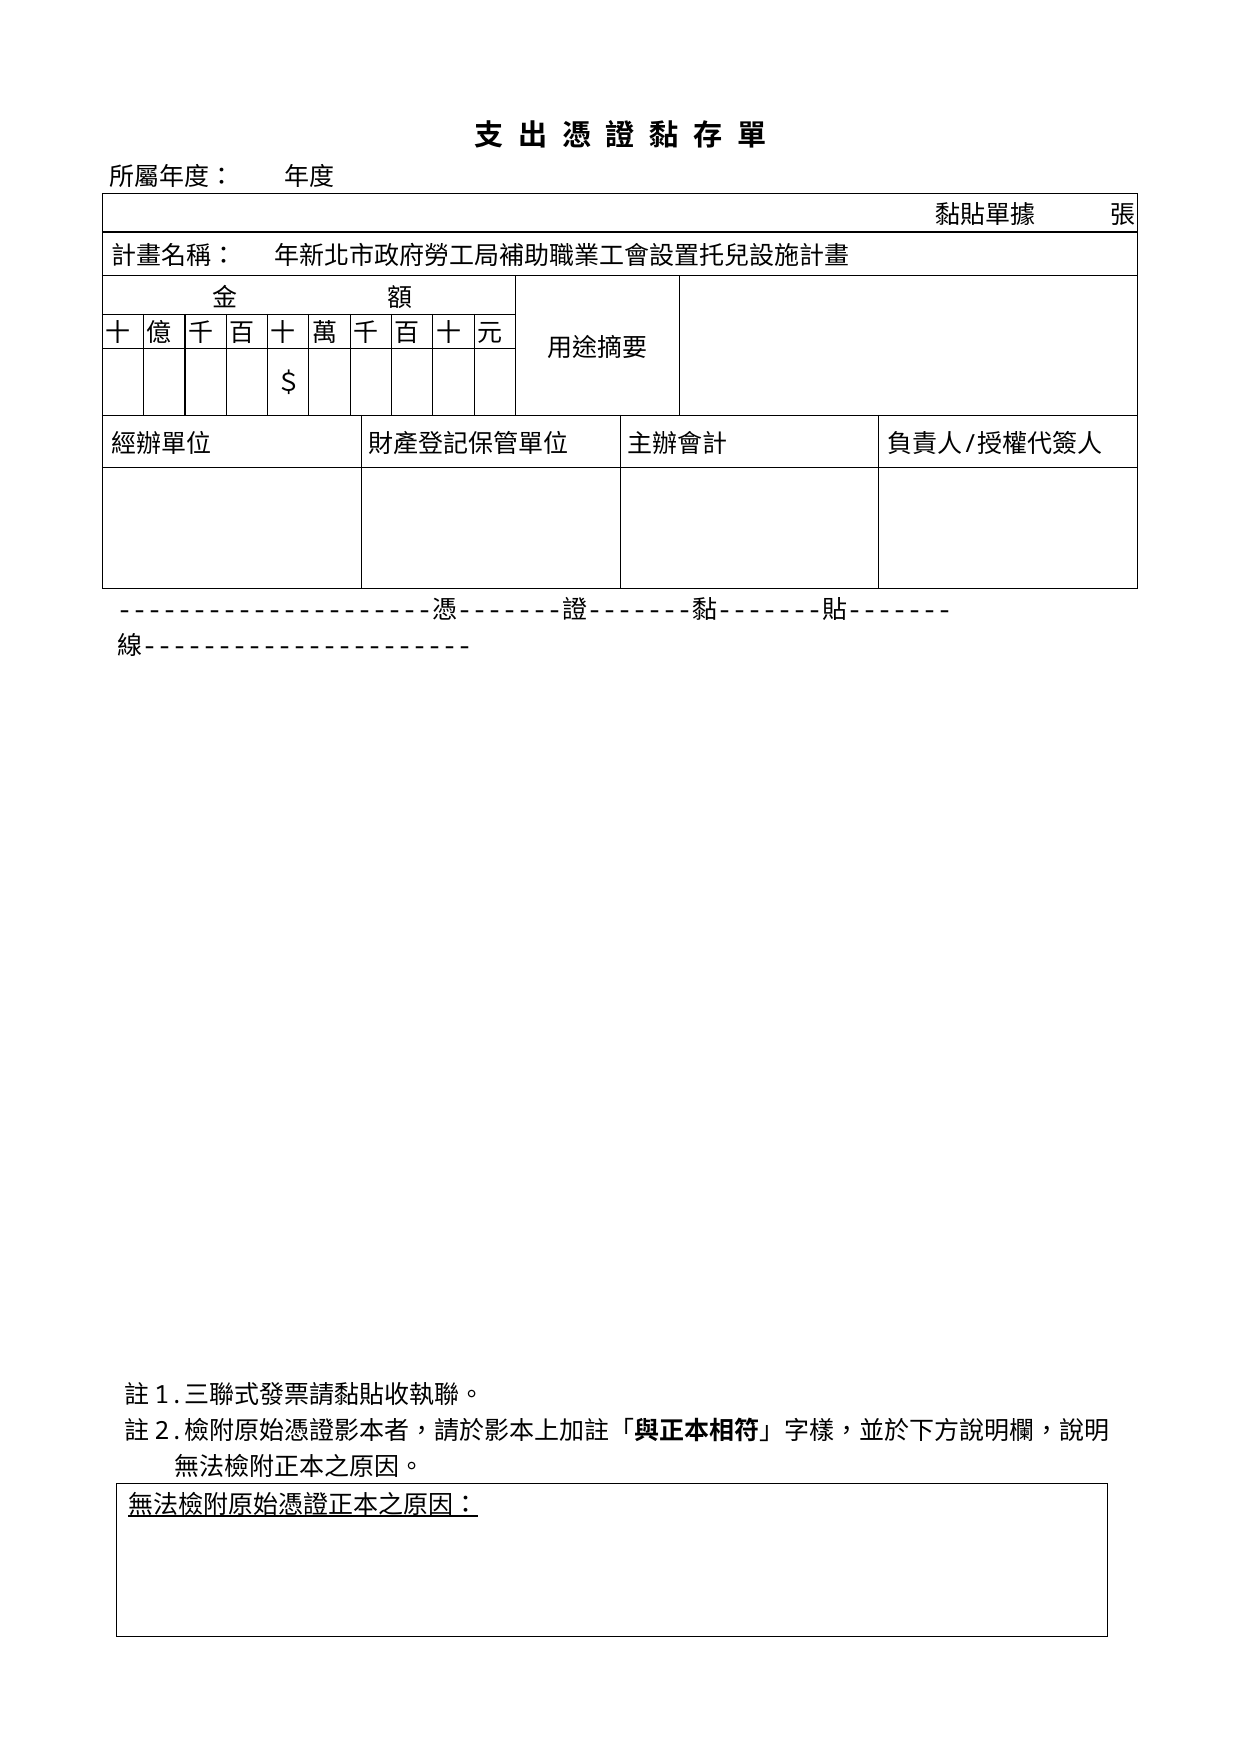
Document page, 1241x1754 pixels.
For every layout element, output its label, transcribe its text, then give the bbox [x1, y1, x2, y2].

table_cell [103, 349, 143, 415]
table_cell [144, 349, 184, 415]
table_cell [879, 468, 1137, 588]
table_header 黏貼單據 張 [103, 194, 1137, 231]
table_cell 萬 [309, 315, 350, 348]
text 支 出 憑 證 黏 存 單 [124, 106, 1116, 156]
table_cell [475, 349, 515, 415]
table_cell [433, 349, 474, 415]
table_cell [227, 349, 267, 415]
table_cell 億 [144, 315, 184, 348]
table_cell 千 [186, 315, 226, 348]
table_cell [351, 349, 391, 415]
table_cell ＄ [268, 349, 308, 415]
text 註1.三聯式發票請黏貼收執聯。 [124, 1374, 1116, 1411]
table_cell 千 [351, 315, 391, 348]
table_cell [309, 349, 350, 415]
table_cell 經辦單位 [103, 416, 361, 467]
text 註2.檢附原始憑證影本者，請於影本上加註「與正本相符」字樣，並於下方說明欄，說明無法檢附正本之原因。 [124, 1411, 1116, 1483]
table_cell [186, 349, 226, 415]
table_cell [621, 468, 878, 588]
table_cell 十 [103, 315, 143, 348]
table_cell 百 [392, 315, 432, 348]
table_cell [392, 349, 432, 415]
table_cell [103, 468, 361, 588]
text 所屬年度： 年度 [109, 156, 1116, 193]
table_cell 財產登記保管單位 [362, 416, 620, 467]
table_cell 十 [433, 315, 474, 348]
table_cell 元 [475, 315, 515, 348]
table_cell 金 額 [103, 276, 515, 314]
table_cell 計畫名稱： 年新北市政府勞工局補助職業工會設置托兒設施計畫 [103, 233, 1137, 275]
text ---------------------憑-------證-------黏-------貼-------線---------------------- [117, 589, 1207, 662]
table_cell [680, 276, 1137, 415]
table_cell 主辦會計 [621, 416, 878, 467]
table_cell 用途摘要 [516, 276, 679, 415]
table_cell 負責人/授權代簽人 [879, 416, 1137, 467]
table_cell 百 [227, 315, 267, 348]
table_header 無法檢附原始憑證正本之原因： [117, 1484, 1107, 1636]
table_cell [362, 468, 620, 588]
table_cell 十 [268, 315, 308, 348]
